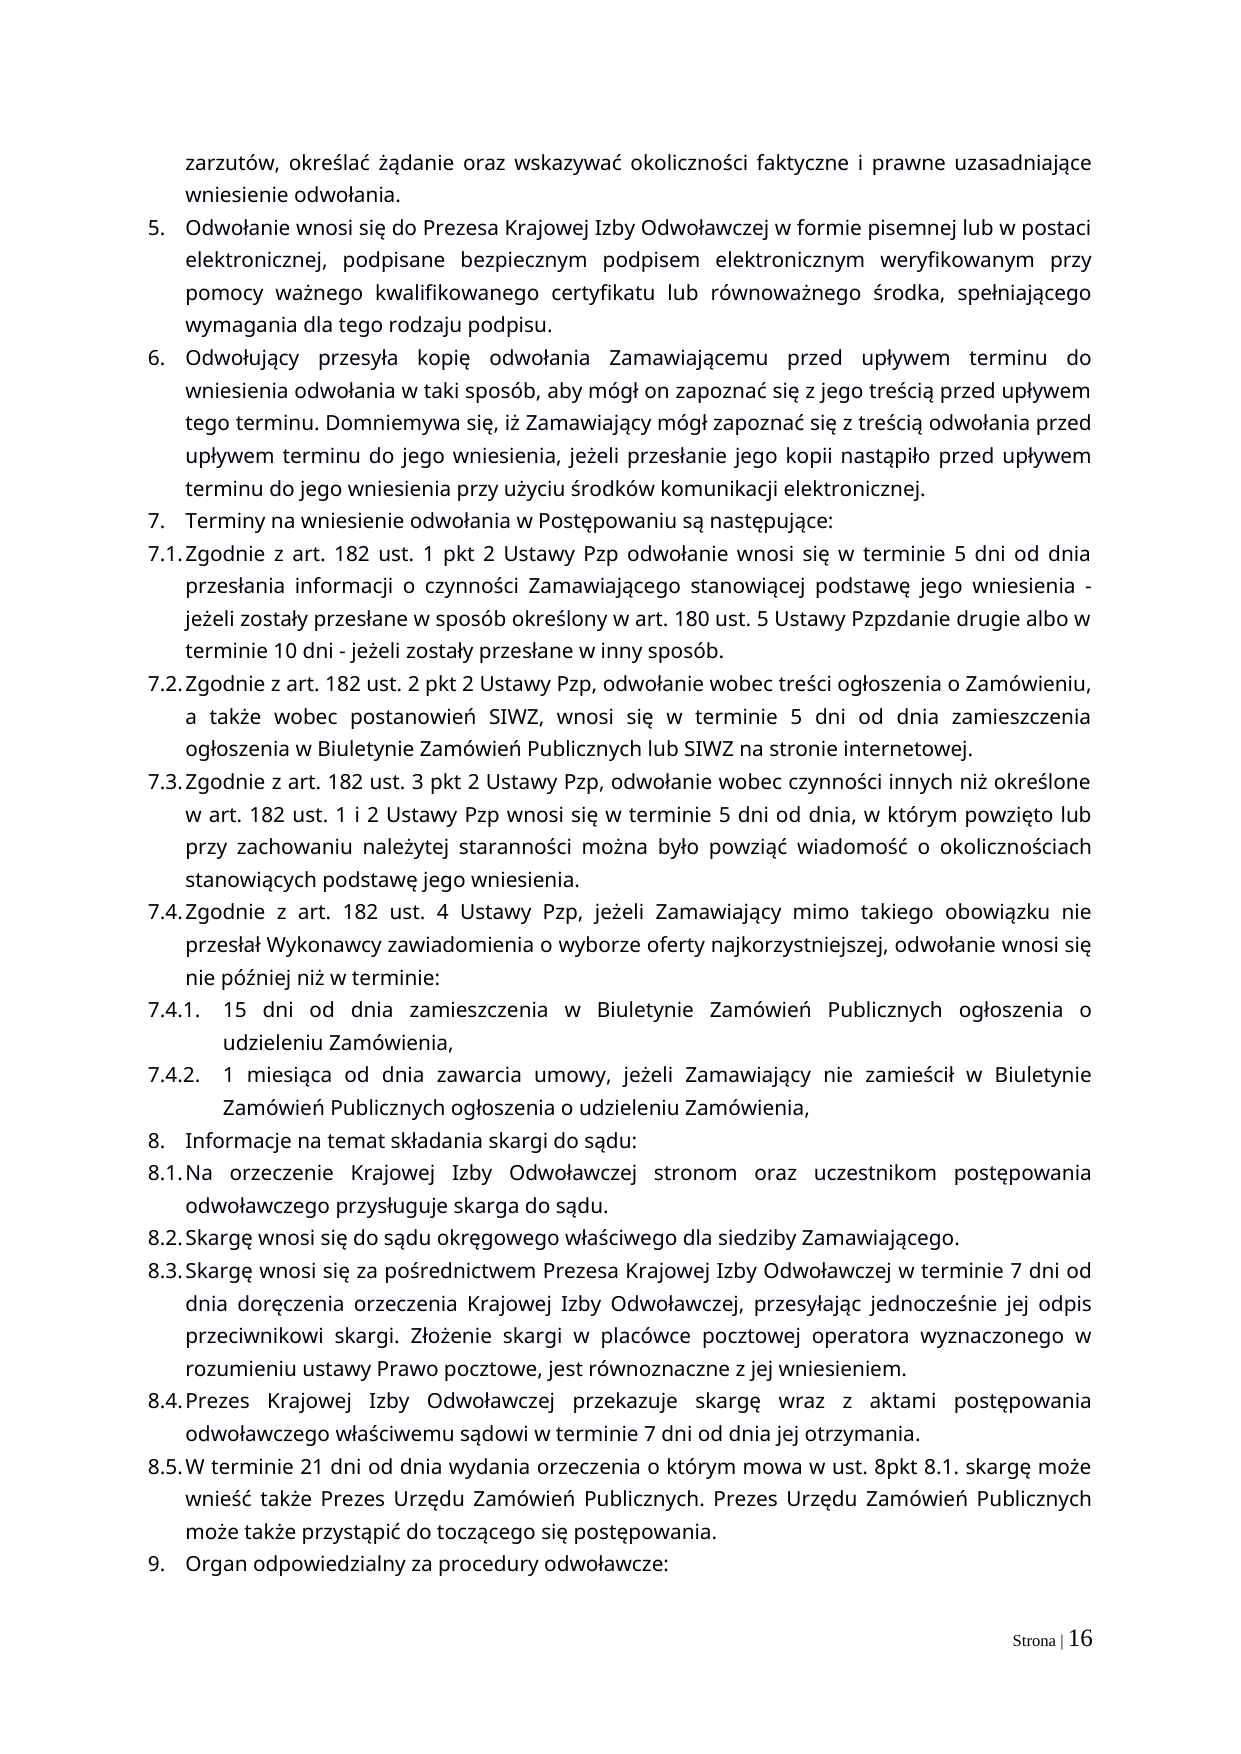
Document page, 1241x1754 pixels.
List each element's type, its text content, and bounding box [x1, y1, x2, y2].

list Terminy na wniesienie odwołania w Postępowaniu są następujące: [148, 506, 1093, 535]
list Zgodnie z art. 182 ust. 4 Ustawy Pzp, jeżeli Zamawiający mimo takiego obowiązku nie przesłał Wykonawcy zawiadomienia o wyborze oferty najkorzystniejszej, odwołanie wnosi się nie później niż w terminie: [148, 897, 1093, 991]
list Zgodnie z art. 182 ust. 1 pkt 2 Ustawy Pzp odwołanie wnosi się w terminie 5 dni od dnia przesłania informacji o czynności Zamawiającego stanowiącej podstawę jego wniesienia - jeżeli zostały przesłane w sposób określony w art. 180 ust. 5 Ustawy Pzpzdanie drugie albo w terminie 10 dni - jeżeli zostały przesłane w inny sposób. [148, 539, 1093, 665]
list Zgodnie z art. 182 ust. 2 pkt 2 Ustawy Pzp, odwołanie wobec treści ogłoszenia o Zamówieniu, a także wobec postanowień SIWZ, wnosi się w terminie 5 dni od dnia zamieszczenia ogłoszenia w Biuletynie Zamówień Publicznych lub SIWZ na stronie internetowej. [148, 669, 1093, 763]
list W terminie 21 dni od dnia wydania orzeczenia o którym mowa w ust. 8pkt 8.1. skargę może wnieść także Prezes Urzędu Zamówień Publicznych. Prezes Urzędu Zamówień Publicznych może także przystąpić do toczącego się postępowania. [148, 1452, 1093, 1545]
list Informacje na temat składania skargi do sądu: [148, 1126, 1093, 1154]
list Odwołujący przesyła kopię odwołania Zamawiającemu przed upływem terminu do wniesienia odwołania w taki sposób, aby mógł on zapoznać się z jego treścią przed upływem tego terminu. Domniemywa się, iż Zamawiający mógł zapoznać się z treścią odwołania przed upływem terminu do jego wniesienia, jeżeli przesłanie jego kopii nastąpiło przed upływem terminu do jego wniesienia przy użyciu środków komunikacji elektronicznej. [148, 343, 1093, 502]
list Zgodnie z art. 182 ust. 3 pkt 2 Ustawy Pzp, odwołanie wobec czynności innych niż określone w art. 182 ust. 1 i 2 Ustawy Pzp wnosi się w terminie 5 dni od dnia, w którym powzięto lub przy zachowaniu należytej staranności można było powziąć wiadomość o okolicznościach stanowiących podstawę jego wniesienia. [148, 767, 1093, 893]
list Organ odpowiedzialny za procedury odwoławcze: [148, 1549, 1093, 1578]
list Odwołanie wnosi się do Prezesa Krajowej Izby Odwoławczej w formie pisemnej lub w postaci elektronicznej, podpisane bezpiecznym podpisem elektronicznym weryfikowanym przy pomocy ważnego kwalifikowanego certyfikatu lub równoważnego środka, spełniającego wymagania dla tego rodzaju podpisu. [148, 213, 1093, 339]
list Prezes Krajowej Izby Odwoławczej przekazuje skargę wraz z aktami postępowania odwoławczego właściwemu sądowi w terminie 7 dni od dnia jej otrzymania. [148, 1387, 1093, 1448]
list 15 dni od dnia zamieszczenia w Biuletynie Zamówień Publicznych ogłoszenia o udzieleniu Zamówienia, [148, 995, 1093, 1056]
list Na orzeczenie Krajowej Izby Odwoławczej stronom oraz uczestnikom postępowania odwoławczego przysługuje skarga do sądu. [148, 1158, 1093, 1219]
list zarzutów, określać żądanie oraz wskazywać okoliczności faktyczne i prawne uzasadniające wniesienie odwołania. [148, 148, 1093, 209]
list Skargę wnosi się za pośrednictwem Prezesa Krajowej Izby Odwoławczej w terminie 7 dni od dnia doręczenia orzeczenia Krajowej Izby Odwoławczej, przesyłając jednocześnie jej odpis przeciwnikowi skargi. Złożenie skargi w placówce pocztowej operatora wyznaczonego w rozumieniu ustawy Prawo pocztowe, jest równoznaczne z jej wniesieniem. [148, 1256, 1093, 1382]
list 1 miesiąca od dnia zawarcia umowy, jeżeli Zamawiający nie zamieścił w Biuletynie Zamówień Publicznych ogłoszenia o udzieleniu Zamówienia, [148, 1061, 1093, 1122]
list Skargę wnosi się do sądu okręgowego właściwego dla siedziby Zamawiającego. [148, 1223, 1093, 1252]
